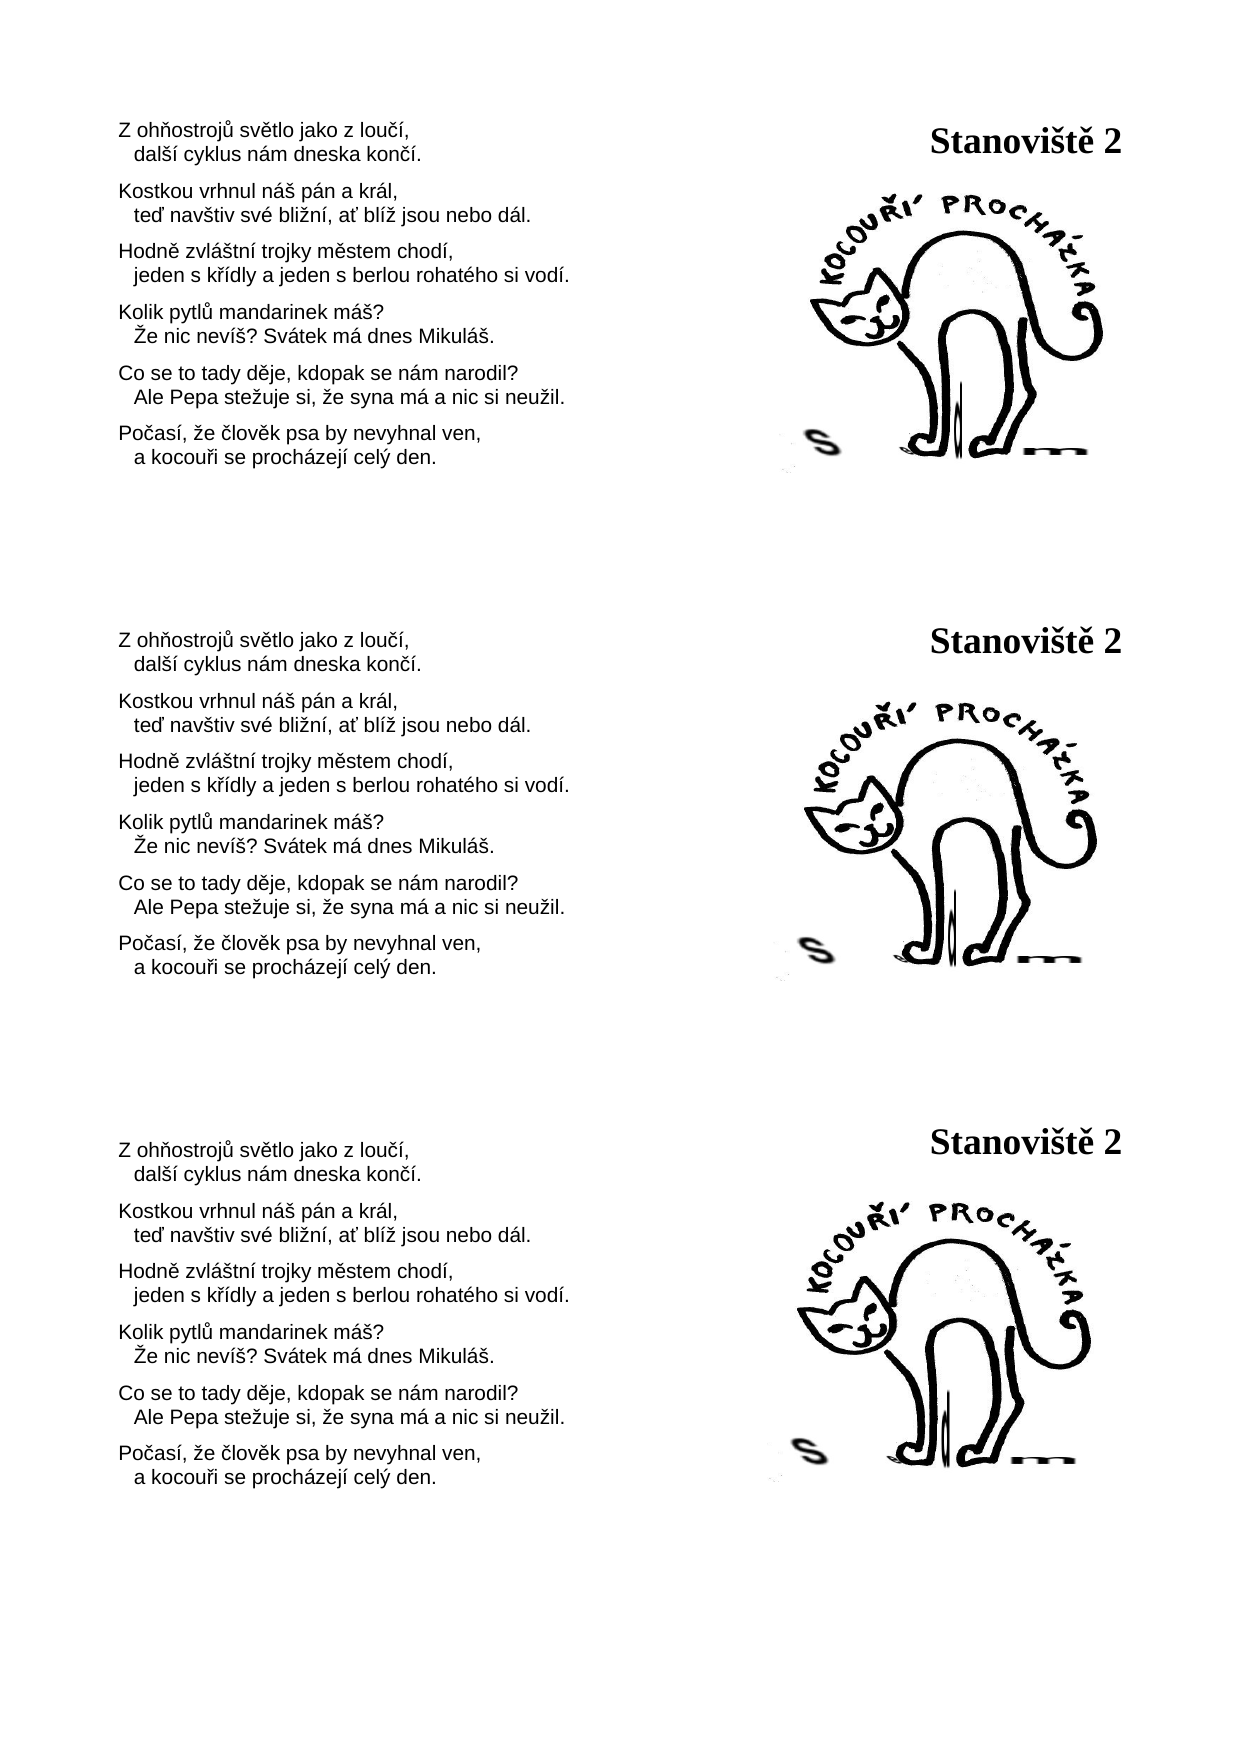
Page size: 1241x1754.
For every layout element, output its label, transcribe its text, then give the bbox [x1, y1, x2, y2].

text Kolik pytlů mandarinek máš? Že nic nevíš? Svátek má dnes Mikuláš. [118, 1320, 620, 1368]
text Co se to tady děje, kdopak se nám narodil? Ale Pepa stežuje si, že syna má a nic si neužil. [118, 871, 620, 919]
text Kostkou vrhnul náš pán a král, teď navštiv své bližní, ať blíž jsou nebo dál. [118, 689, 620, 737]
text Kolik pytlů mandarinek máš? Že nic nevíš? Svátek má dnes Mikuláš. [118, 810, 620, 858]
text Počasí, že člověk psa by nevyhnal ven, a kocouři se procházejí celý den. [118, 931, 620, 979]
text Kostkou vrhnul náš pán a král, teď navštiv své bližní, ať blíž jsou nebo dál. [118, 179, 620, 227]
text Kolik pytlů mandarinek máš? Že nic nevíš? Svátek má dnes Mikuláš. [118, 300, 620, 348]
text Co se to tady děje, kdopak se nám narodil? Ale Pepa stežuje si, že syna má a nic si neužil. [118, 1381, 620, 1429]
text Stanoviště 2 [620, 118, 1122, 161]
text Stanoviště 2 [620, 619, 1122, 662]
picture [767, 1183, 1120, 1482]
text Hodně zvláštní trojky městem chodí, jeden s křídly a jeden s berlou rohatého si vodí. [118, 1259, 620, 1307]
text Co se to tady děje, kdopak se nám narodil? Ale Pepa stežuje si, že syna má a nic si neužil. [118, 361, 620, 409]
text Hodně zvláštní trojky městem chodí, jeden s křídly a jeden s berlou rohatého si vodí. [118, 749, 620, 797]
text Stanoviště 2 [620, 1119, 1122, 1162]
text Hodně zvláštní trojky městem chodí, jeden s křídly a jeden s berlou rohatého si vodí. [118, 239, 620, 287]
text Počasí, že člověk psa by nevyhnal ven, a kocouři se procházejí celý den. [118, 421, 620, 469]
picture [773, 683, 1126, 981]
text Z ohňostrojů světlo jako z loučí, další cyklus nám dneska končí. [118, 118, 620, 166]
text Kostkou vrhnul náš pán a král, teď navštiv své bližní, ať blíž jsou nebo dál. [118, 1199, 620, 1247]
text Z ohňostrojů světlo jako z loučí, další cyklus nám dneska končí. [118, 1138, 620, 1186]
picture [779, 175, 1132, 473]
text Z ohňostrojů světlo jako z loučí, další cyklus nám dneska končí. [118, 628, 620, 676]
text Počasí, že člověk psa by nevyhnal ven, a kocouři se procházejí celý den. [118, 1441, 620, 1513]
